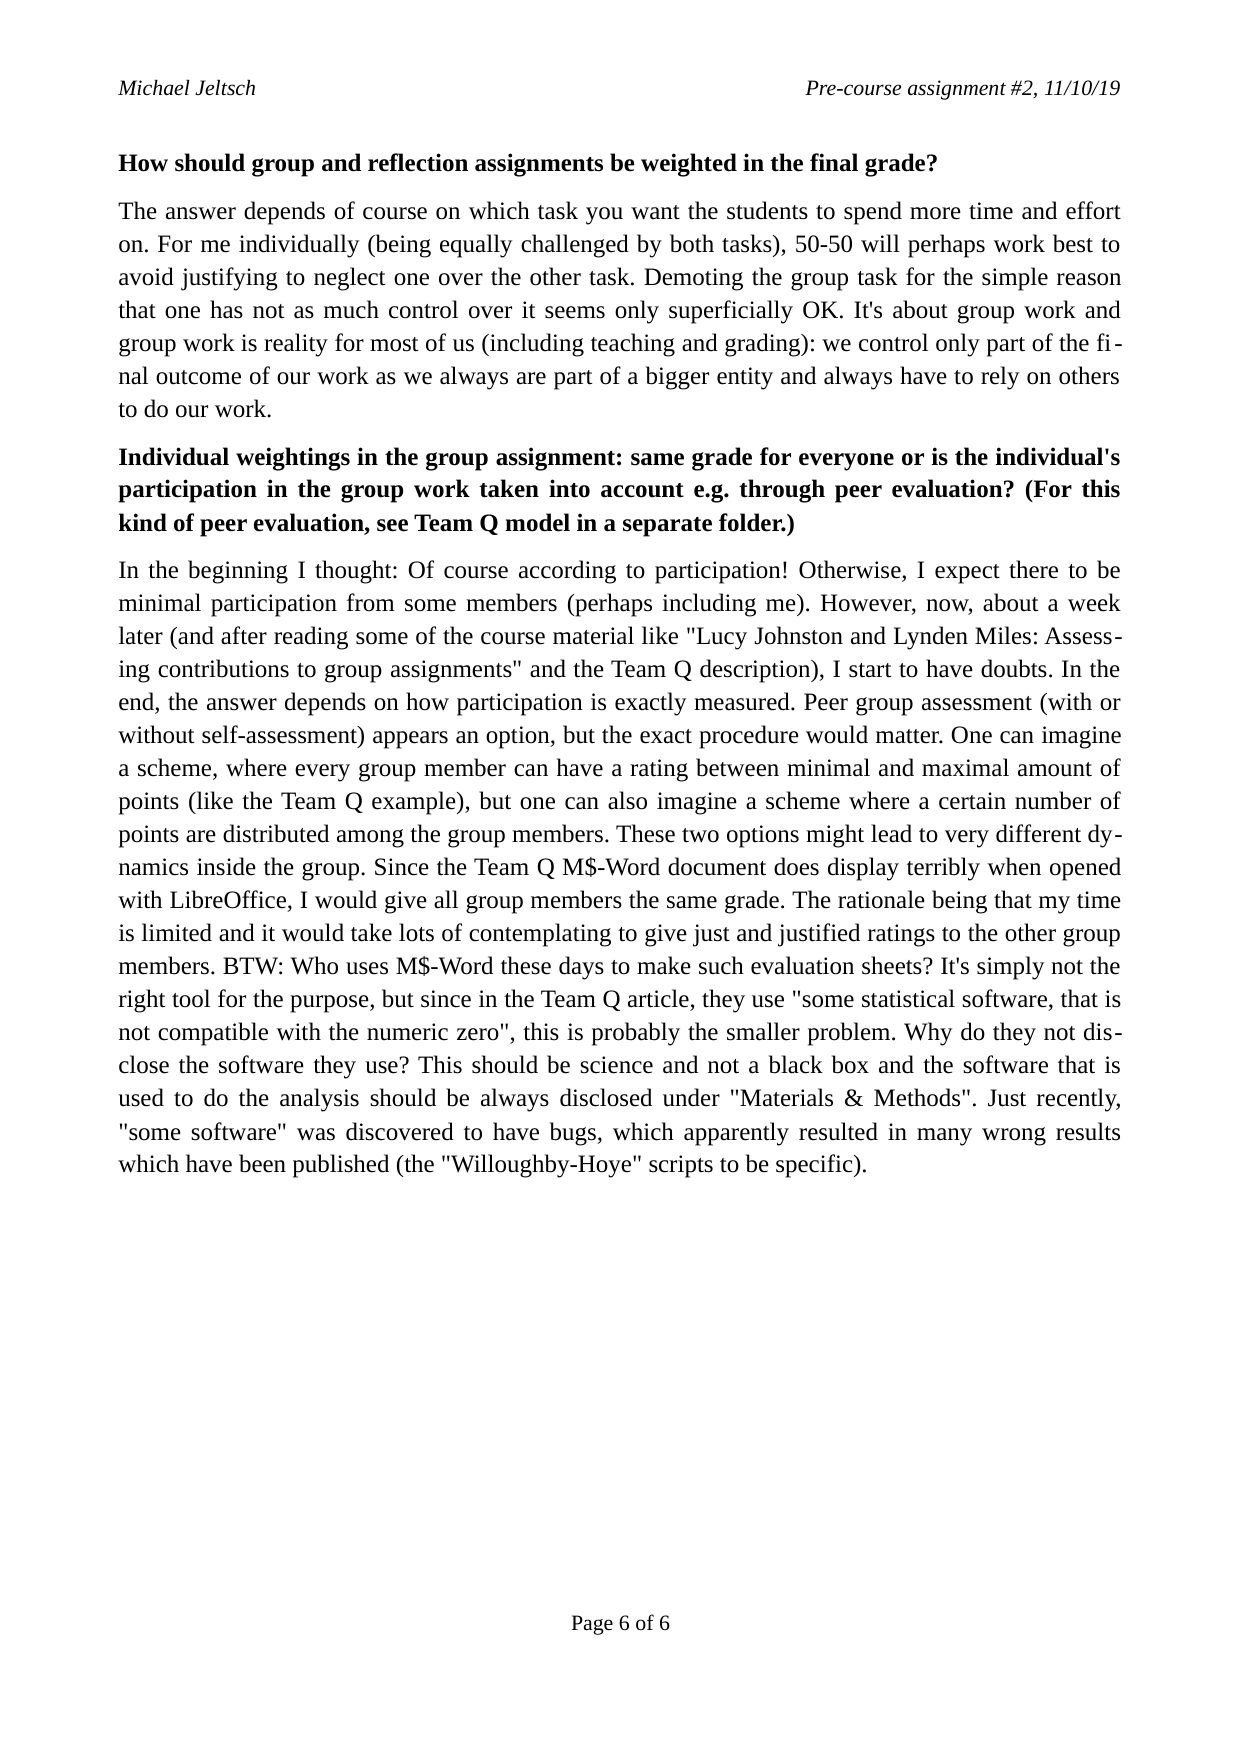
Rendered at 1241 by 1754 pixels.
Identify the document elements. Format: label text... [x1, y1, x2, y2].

text Individual weightings in the group assignment: same grade for everyone or is the individual's participation in the group work taken into account e.g. through peer evaluation? (For this kind of peer evaluation, see Team Q model in a separate folder.) [118, 442, 1122, 536]
text In the beginning I thought: Of course according to participation! Otherwise, I expect there to be minimal participation from some members (perhaps including me). However, now, about a week later (and after reading some of the course material like "Lucy Johnston and Lynden Miles: Assess­ing contributions to group assignments" and the Team Q description), I start to have doubts. In the end, the answer depends on how participation is exactly measured. Peer group assessment (with or without self-assessment) appears an option, but the exact procedure would matter. One can imagine a scheme, where every group member can have a rating between minimal and maximal amount of points (like the Team Q example), but one can also imagine a scheme where a certain number of points are distributed among the group members. These two options might lead to very different dy­namics inside the group. Since the Team Q M$-Word document does display terribly when opened with LibreOffice, I would give all group members the same grade. The rationale being that my time is limited and it would take lots of contemplating to give just and justified ratings to the other group members. BTW: Who uses M$-Word these days to make such evaluation sheets? It's simply not the right tool for the purpose, but since in the Team Q article, they use "some statistical software, that is not compatible with the numeric zero", this is probably the smaller problem. Why do they not dis­close the software they use? This should be science and not a black box and the software that is used to do the analysis should be always disclosed under "Materials & Methods". Just recently, "some software" was discovered to have bugs, which apparently resulted in many wrong results which have been published (the "Willoughby-Hoye" scripts to be specific). [118, 555, 1122, 1178]
text The answer depends of course on which task you want the students to spend more time and effort on. For me individually (being equally challenged by both tasks), 50-50 will perhaps work best to avoid justifying to neglect one over the other task. Demoting the group task for the simple reason that one has not as much control over it seems only superficially OK. It's about group work and group work is reality for most of us (including teaching and grading): we control only part of the fi­nal outcome of our work as we always are part of a bigger entity and always have to rely on others to do our work. [118, 196, 1122, 423]
text How should group and reflection assignments be weighted in the final grade? [118, 148, 1122, 177]
